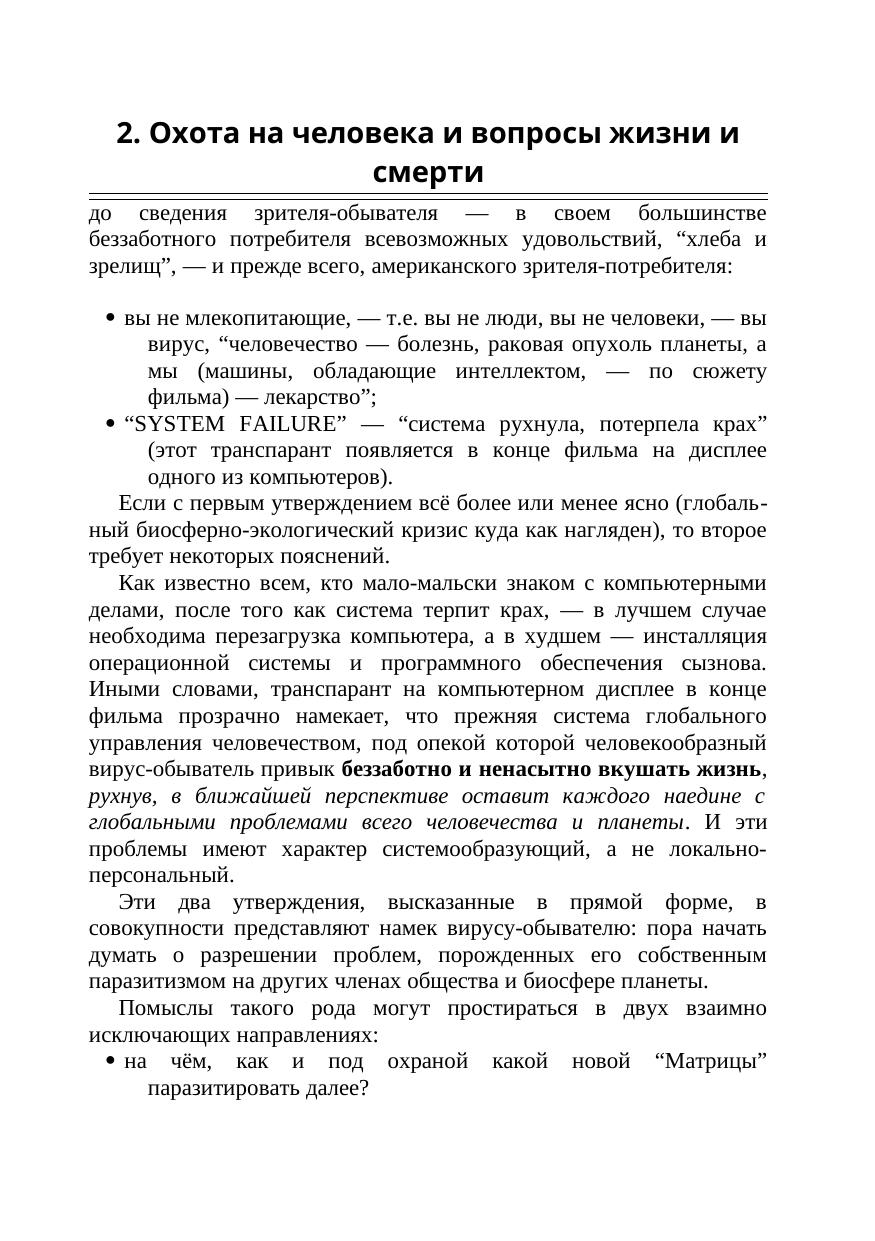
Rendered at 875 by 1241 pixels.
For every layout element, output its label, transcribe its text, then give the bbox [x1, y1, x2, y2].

text Если с первым утверждением всё более или менее ясно (глобаль­ный биосферно-экологический кризис куда как нагляден), то второе требует некоторых пояснений. [89, 489, 768, 569]
list “SYSTEM FAILURE” — “система рухнула, потерпела крах” (этот транспарант появляется в конце фильма на дисплее одного из компьютеров). [106, 409, 768, 489]
text до сведения зрителя-обывателя — в своем большинстве беззаботного потребителя всевозможных удовольствий, “хлеба и зрелищ”, — и прежде всего, американского зрителя-потребителя: [89, 200, 768, 278]
list на чём, как и под охраной какой новой “Матрицы” паразитировать далее? [106, 1047, 768, 1100]
text Эти два утверждения, высказанные в прямой форме, в совокупности представляют намек вирусу-обывателю: пора начать думать о разрешении проблем, порожденных его собственным паразитизмом на других членах общества и биосфере планеты. [89, 888, 768, 994]
text Как известно всем, кто мало-мальски знаком с компьютерными делами, после того как система терпит крах, — в лучшем случае необходима перезагрузка компьютера, а в худшем — инсталляция операционной системы и программного обеспечения сызнова. Иными словами, транспарант на компьютерном дисплее в конце фильма прозрачно намекает, что прежняя система глобального управления человечеством, под опекой которой человекообразный вирус-обыватель привык беззаботно и ненасытно вкушать жизнь, рухнув, в ближайшей перспективе оставит каждого наедине с глобальными проблемами всего человечества и планеты. И эти проблемы имеют характер системообразующий, а не локально-персональный. [89, 569, 768, 888]
text Помыслы такого рода могут простираться в двух взаимно исключающих направлениях: [89, 994, 768, 1047]
list вы не млекопитающие, — т.е. вы не люди, вы не человеки, — вы вирус, “человечество — болезнь, раковая опухоль планеты, а мы (машины, обладающие интеллектом, — по сюжету фильма) — лекарство”; [106, 303, 768, 409]
